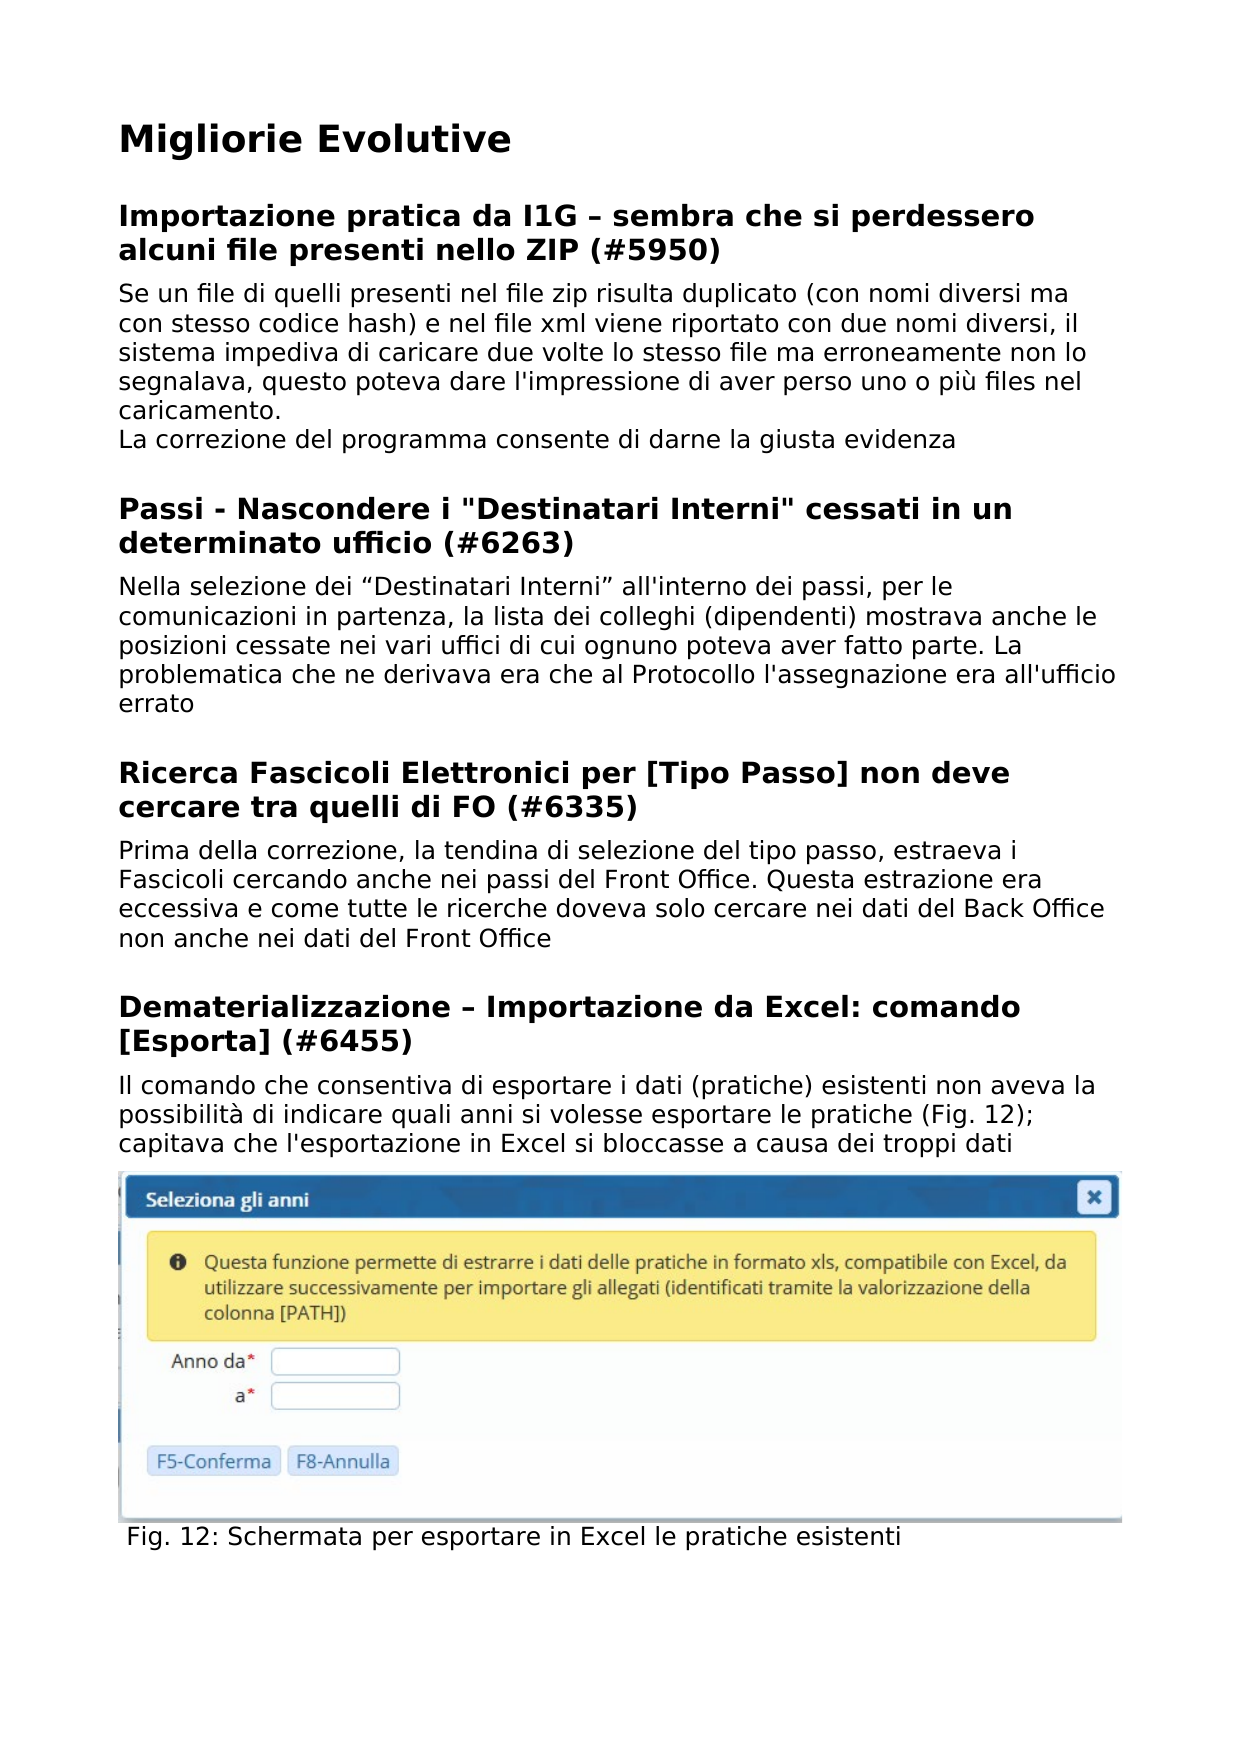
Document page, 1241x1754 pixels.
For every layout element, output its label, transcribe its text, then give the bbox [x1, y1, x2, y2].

text Nella selezione dei “Destinatari Interni” all'interno dei passi, per le comunicazioni in partenza, la lista dei colleghi (dipendenti) mostrava anche le posizioni cessate nei vari uffici di cui ognuno poteva aver fatto parte. La problematica che ne derivava era che al Protocollo l'assegnazione era all'ufficio errato [118, 573, 1122, 718]
text Prima della correzione, la tendina di selezione del tipo passo, estraeva i Fascicoli cercando anche nei passi del Front Office. Questa estrazione era eccessiva e come tutte le ricerche doveva solo cercare nei dati del Back Office non anche nei dati del Front Office [118, 836, 1122, 953]
subtitle Dematerializzazione – Importazione da Excel: comando [Esporta] (#6455) [118, 991, 1122, 1058]
picture [118, 1171, 1123, 1523]
text Se un file di quelli presenti nel file zip risulta duplicato (con nomi diversi ma con stesso codice hash) e nel file xml viene riportato con due nomi diversi, il sistema impediva di caricare due volte lo stesso file ma erroneamente non lo segnalava, questo poteva dare l'impressione di aver perso uno o più files nel caricamento. La correzione del programma consente di darne la giusta evidenza [118, 280, 1122, 455]
subtitle Importazione pratica da I1G – sembra che si perdessero alcuni file presenti nello ZIP (#5950) [118, 199, 1122, 267]
text Il comando che consentiva di esportare i dati (pratiche) esistenti non aveva la possibilità di indicare quali anni si volesse esportare le pratiche (Fig. 12); capitava che l'esportazione in Excel si bloccasse a causa dei troppi dati [118, 1071, 1122, 1158]
subtitle Ricerca Fascicoli Elettronici per [Tipo Passo] non deve cercare tra quelli di FO (#6335) [118, 756, 1122, 824]
text Fig. 12: Schermata per esportare in Excel le pratiche esistenti [118, 1523, 1122, 1552]
subtitle Passi - Nascondere i "Destinatari Interni" cessati in un determinato ufficio (#6263) [118, 492, 1122, 560]
subtitle Migliorie Evolutive [118, 118, 1122, 162]
